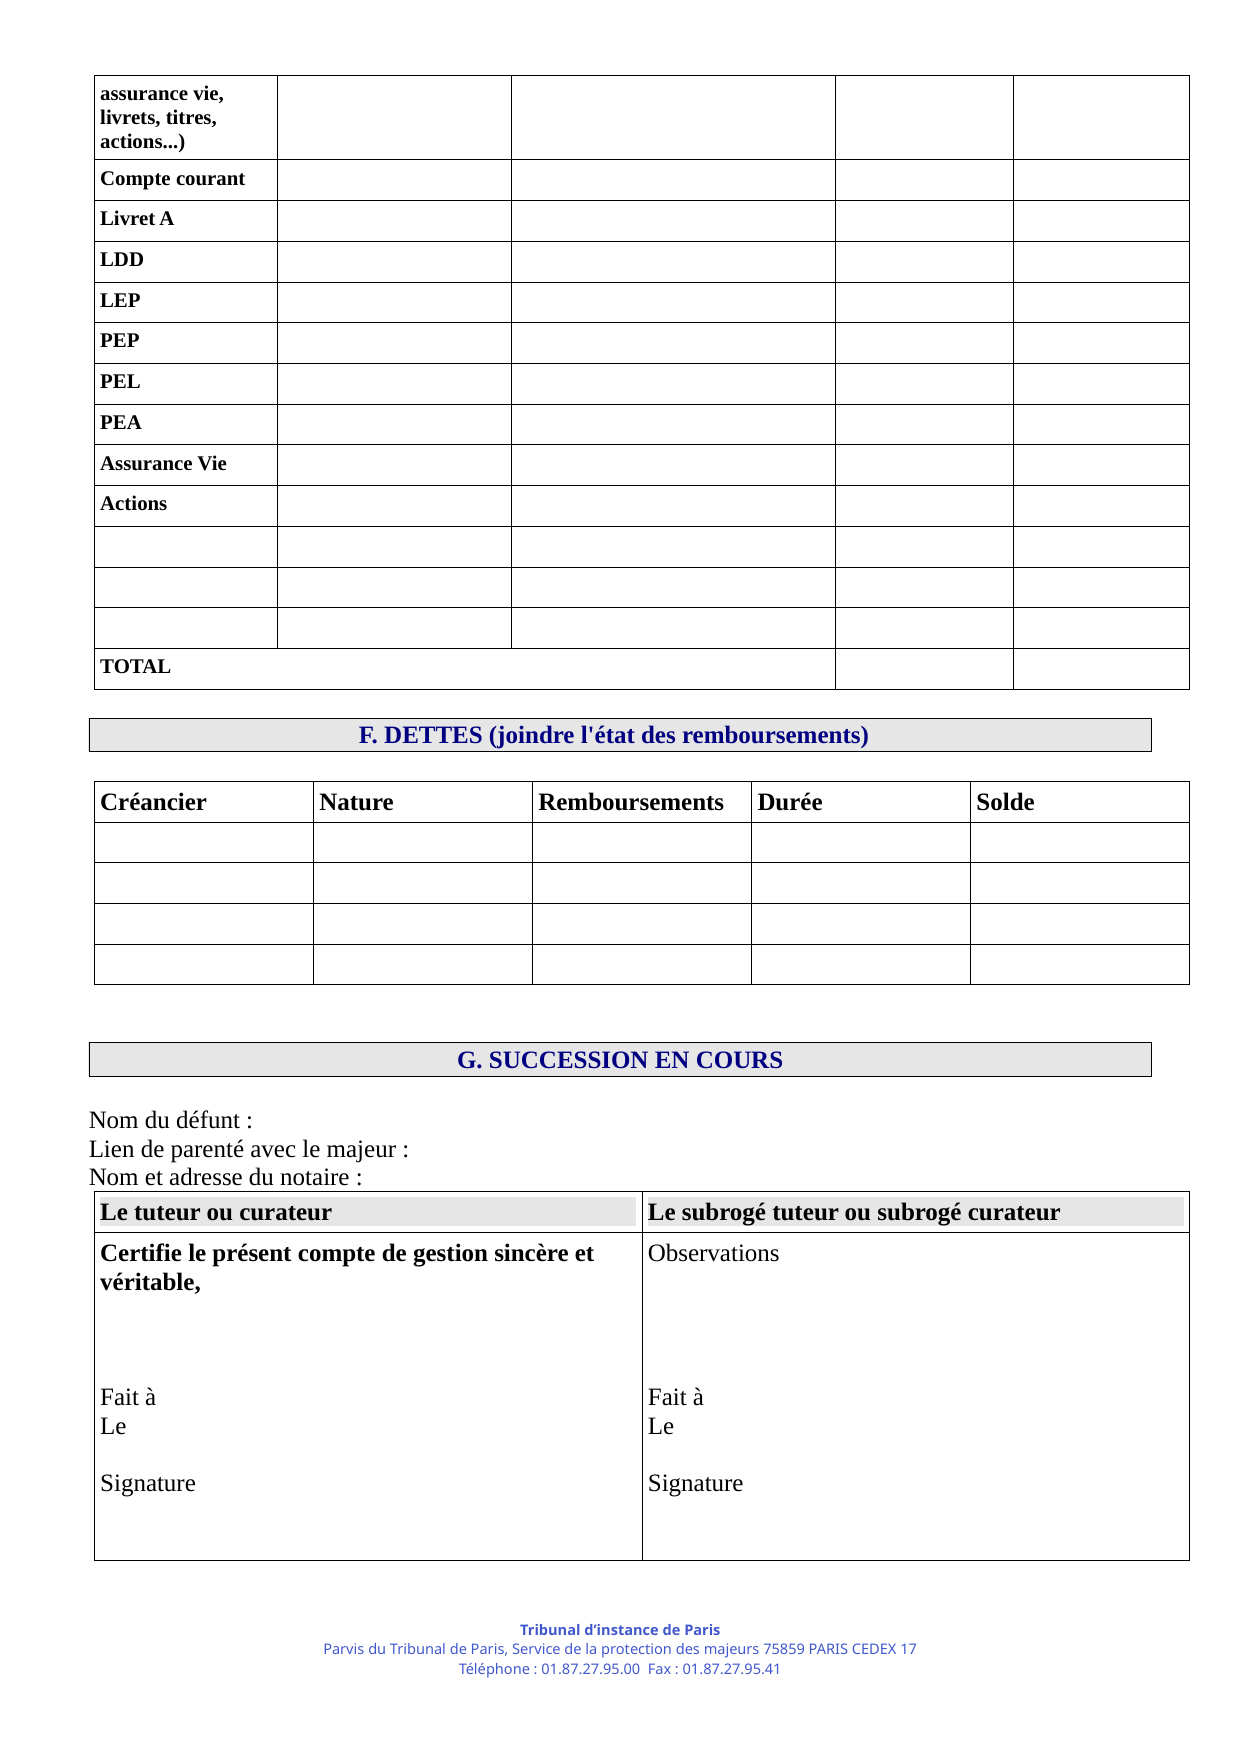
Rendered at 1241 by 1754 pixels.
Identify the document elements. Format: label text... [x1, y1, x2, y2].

table_cell [533, 863, 751, 903]
table_cell [512, 201, 835, 241]
table_cell [95, 608, 277, 648]
table_cell [836, 649, 1013, 689]
table_cell [1014, 608, 1189, 648]
table_cell [1014, 201, 1189, 241]
table_cell [278, 445, 511, 485]
text Nom du défunt : [88, 1105, 1152, 1134]
table_cell [95, 863, 313, 903]
table_header Le tuteur ou curateur [95, 1192, 642, 1232]
table_cell [836, 608, 1013, 648]
table_cell [1014, 242, 1189, 281]
table_cell [533, 823, 751, 862]
table_cell [836, 486, 1013, 526]
table_cell [314, 863, 532, 903]
table_cell [752, 945, 970, 984]
table_cell [1014, 283, 1189, 322]
table_cell [512, 608, 835, 648]
table_header [512, 76, 835, 159]
table_cell [1014, 445, 1189, 485]
table_header Le subrogé tuteur ou subrogé curateur [643, 1192, 1189, 1232]
table_cell [278, 364, 511, 403]
table_cell LEP [95, 283, 277, 322]
table_cell [512, 283, 835, 322]
table_cell LDD [95, 242, 277, 281]
table_cell [1014, 527, 1189, 566]
text F. DETTES (joindre l'état des remboursements) [90, 719, 1151, 751]
table_cell [278, 201, 511, 241]
table_cell Observations Fait à Le Signature [643, 1233, 1189, 1560]
table_cell [1014, 405, 1189, 444]
table_cell [512, 527, 835, 566]
table_cell [1014, 160, 1189, 200]
table_cell [533, 945, 751, 984]
table_cell Compte courant [95, 160, 277, 200]
table_cell [836, 405, 1013, 444]
table_cell [278, 323, 511, 363]
table_cell [1014, 323, 1189, 363]
table_cell [836, 445, 1013, 485]
table_cell [836, 364, 1013, 403]
table_cell [278, 405, 511, 444]
table_cell [1014, 364, 1189, 403]
table_cell [836, 201, 1013, 241]
table_cell PEP [95, 323, 277, 363]
text G. SUCCESSION EN COURS [90, 1043, 1151, 1076]
table_cell [278, 608, 511, 648]
table_cell [278, 160, 511, 200]
table_cell [836, 283, 1013, 322]
table_cell [278, 283, 511, 322]
table_cell [971, 863, 1189, 903]
text Nom et adresse du notaire : [88, 1162, 1152, 1191]
table_cell [836, 568, 1013, 607]
table_cell Livret A [95, 201, 277, 241]
table_header Remboursements [533, 782, 751, 821]
table_cell [314, 945, 532, 984]
table_cell [752, 863, 970, 903]
table_cell [278, 242, 511, 281]
table_cell [752, 904, 970, 943]
table_cell [314, 904, 532, 943]
table_cell [95, 823, 313, 862]
table_cell [836, 323, 1013, 363]
table_cell [836, 160, 1013, 200]
table_cell [512, 486, 835, 526]
table_cell [278, 568, 511, 607]
table_cell [95, 527, 277, 566]
table_header Nature [314, 782, 532, 821]
table_cell [95, 904, 313, 943]
table_cell [512, 445, 835, 485]
table_cell [314, 823, 532, 862]
table_header [1014, 76, 1189, 159]
table_cell [1014, 568, 1189, 607]
table_cell [971, 823, 1189, 862]
table_cell [512, 242, 835, 281]
table_cell Assurance Vie [95, 445, 277, 485]
table_cell [971, 945, 1189, 984]
table_cell [95, 945, 313, 984]
table_cell [1014, 486, 1189, 526]
table_cell Actions [95, 486, 277, 526]
table_header [836, 76, 1013, 159]
table_cell [512, 323, 835, 363]
table_header Solde [971, 782, 1189, 821]
table_cell [278, 486, 511, 526]
table_cell [512, 568, 835, 607]
table_cell Certifie le présent compte de gestion sincère et véritable, Fait à Le Signature [95, 1233, 642, 1560]
table_cell [512, 405, 835, 444]
table_cell [1014, 649, 1189, 689]
table_cell [95, 568, 277, 607]
table_cell [512, 364, 835, 403]
table_cell [512, 160, 835, 200]
table_header Durée [752, 782, 970, 821]
table_cell [971, 904, 1189, 943]
table_cell PEL [95, 364, 277, 403]
table_header assurance vie, livrets, titres, actions...) [95, 76, 277, 159]
table_header Créancier [95, 782, 313, 821]
text Lien de parenté avec le majeur : [88, 1134, 1152, 1162]
table_cell [836, 242, 1013, 281]
table_header [278, 76, 511, 159]
table_cell [278, 527, 511, 566]
table_cell [533, 904, 751, 943]
table_cell TOTAL [95, 649, 835, 689]
table_cell [836, 527, 1013, 566]
table_cell PEA [95, 405, 277, 444]
table_cell [752, 823, 970, 862]
